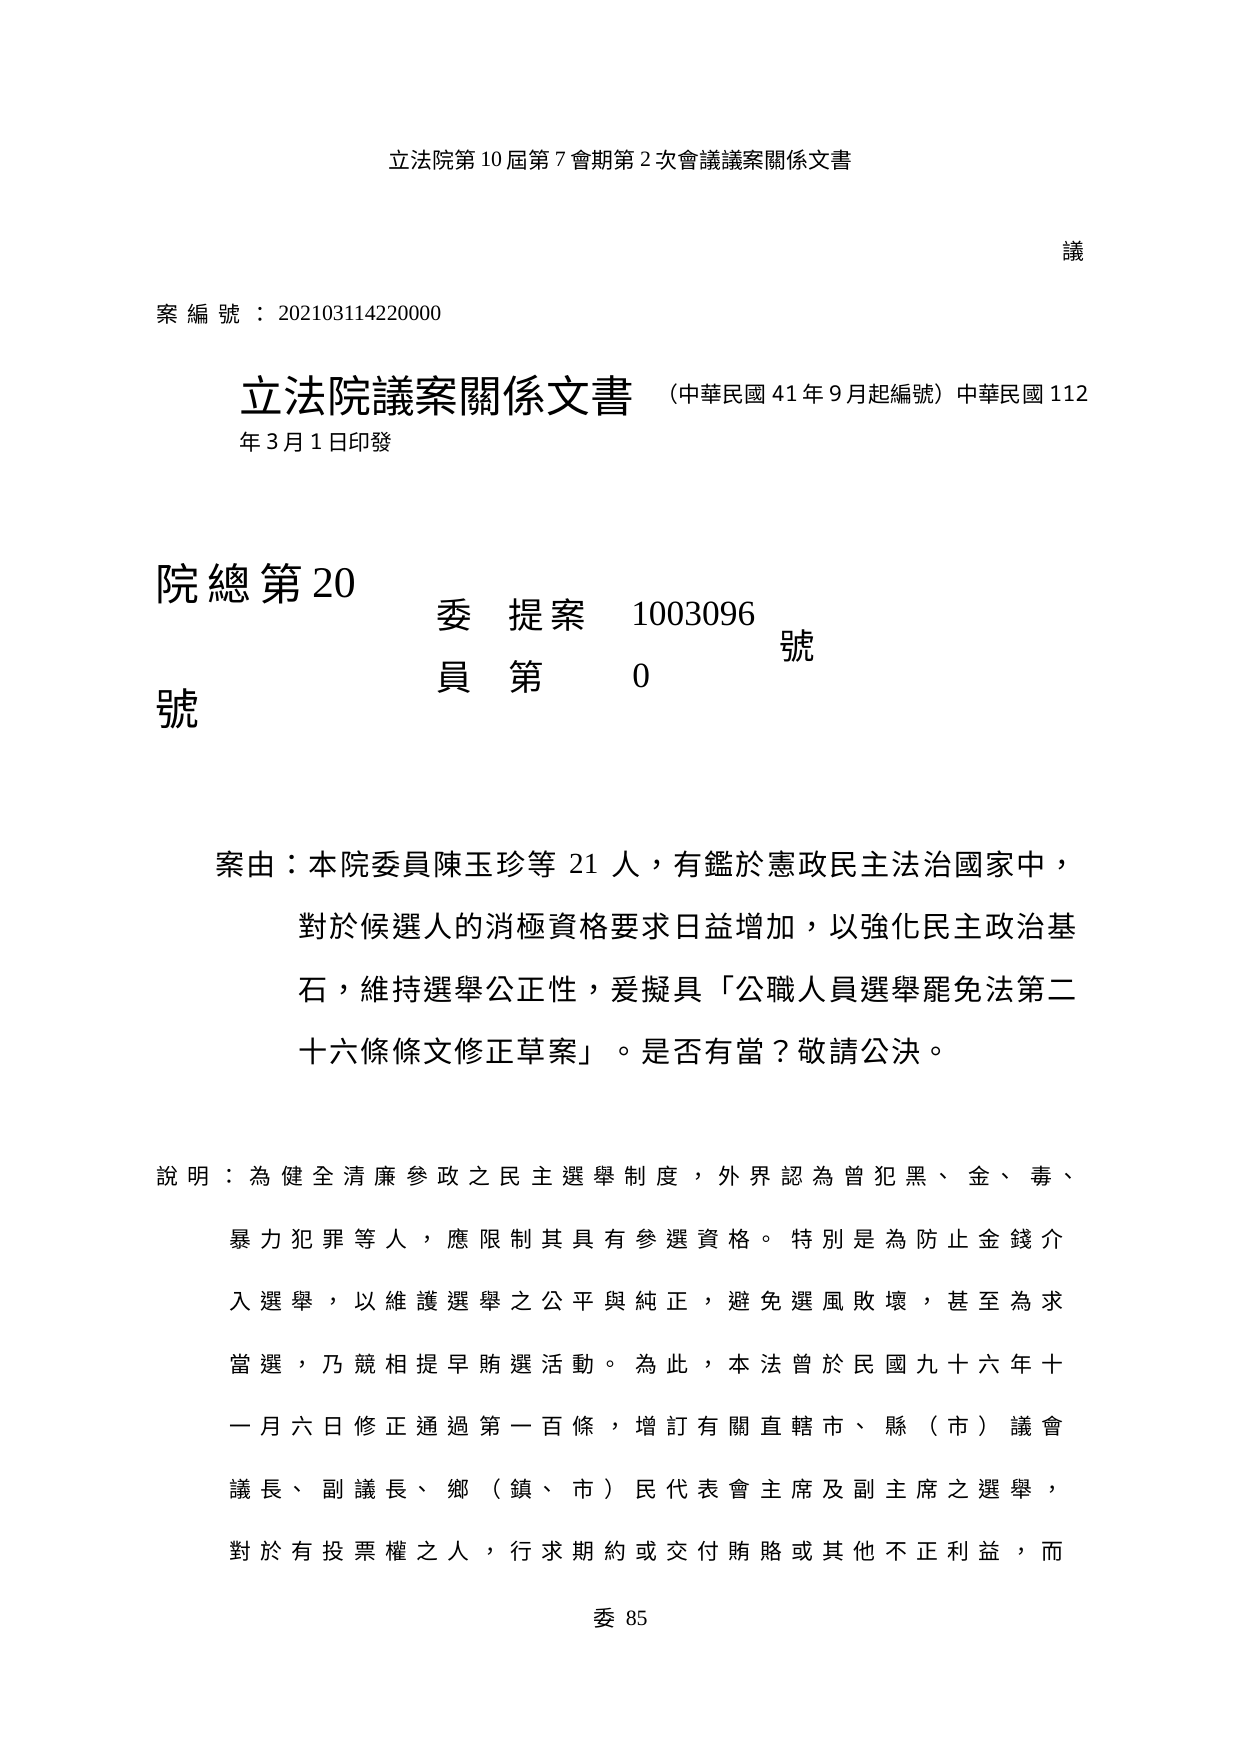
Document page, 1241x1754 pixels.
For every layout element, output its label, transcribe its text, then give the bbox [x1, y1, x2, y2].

text 案由：本院委員陳玉珍等21人，有鑑於憲政民主法治國家中，對於候選人的消極資格要求日益增加，以強化民主政治基石，維持選舉公正性，爰擬具「公職人員選舉罷免法第二十六條條文修正草案」。是否有當？敬請公決。 [206, 831, 1089, 1081]
table_header [809, 638, 813, 659]
text 議案編號：202103114220000 [151, 219, 1089, 344]
table_header 院總第20號 [151, 519, 388, 769]
table_header 號 [772, 519, 809, 769]
table_header 提案第 [503, 519, 608, 769]
text 立法院議案關係文書 （中華民國41年9月起編號）中華民國112年3月1日印發 [239, 361, 1089, 456]
text 說明：為健全清廉參政之民主選舉制度，外界認為曾犯黑、金、毒、暴力犯罪等人，應限制其具有參選資格。特別是為防止金錢介入選舉，以維護選舉之公平與純正，避免選風敗壞，甚至為求當選，乃競相提早賄選活動。為此，本法曾於民國九十六年十一月六日修正通過第一百條，增訂有關直轄市、縣（市）議會議長、副議長、鄉（鎮、市）民代表會主席及副主席之選舉，對於有投票權之人，行求期約或交付賄賂或其他不正利益，而 [151, 1144, 1089, 1581]
table_header 10030960 [609, 519, 772, 769]
table_header 委員 [388, 519, 502, 769]
table_header [809, 519, 813, 636]
table_header [809, 660, 813, 769]
table_header [814, 519, 828, 769]
